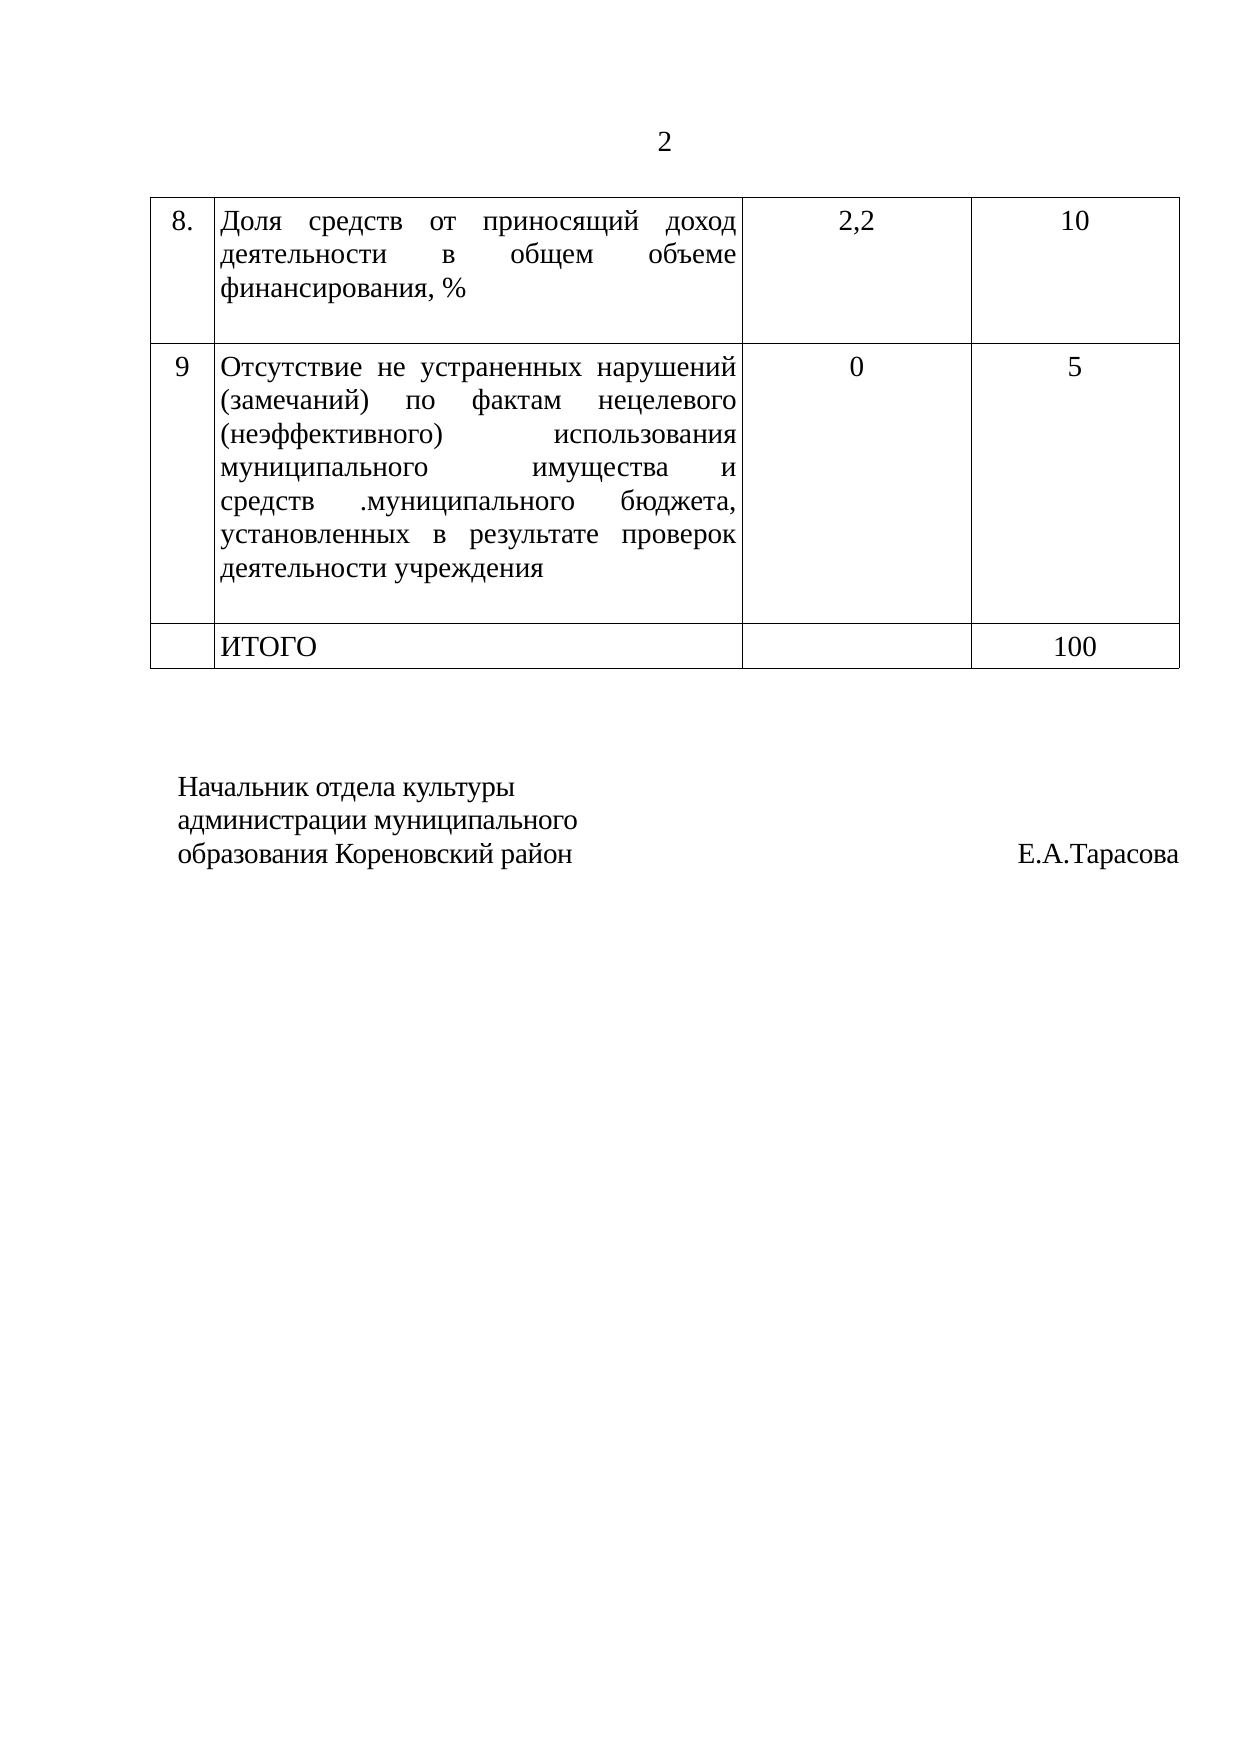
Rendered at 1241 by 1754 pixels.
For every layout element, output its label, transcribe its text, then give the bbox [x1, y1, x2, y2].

table_cell [743, 624, 971, 668]
table_cell 5 [972, 344, 1179, 623]
table_cell ИТОГО [215, 624, 742, 668]
table_cell 0 [743, 344, 971, 623]
table_cell 10 [972, 198, 1179, 343]
table_cell [151, 624, 214, 668]
table_cell Доля средств от приносящий доход деятельности в общем объеме финансирования, % [215, 198, 742, 343]
table_cell 2 [150, 118, 1179, 197]
table_cell 2,2 [743, 198, 971, 343]
table_cell 9 [151, 344, 214, 623]
table_cell 8. [151, 198, 214, 343]
table_cell Отсутствие не устраненных нарушений (замечаний) по фактам нецелевого (неэффективного) использования муниципального имущества и средств .муниципального бюджета, установленных в результате проверок деятельности учреждения [215, 344, 742, 623]
table_cell 100 [972, 624, 1179, 668]
text образования Кореновский район Е.А.Тарасова [177, 836, 1181, 869]
text Начальник отдела культуры [177, 769, 1181, 802]
text администрации муниципального [177, 802, 1181, 836]
